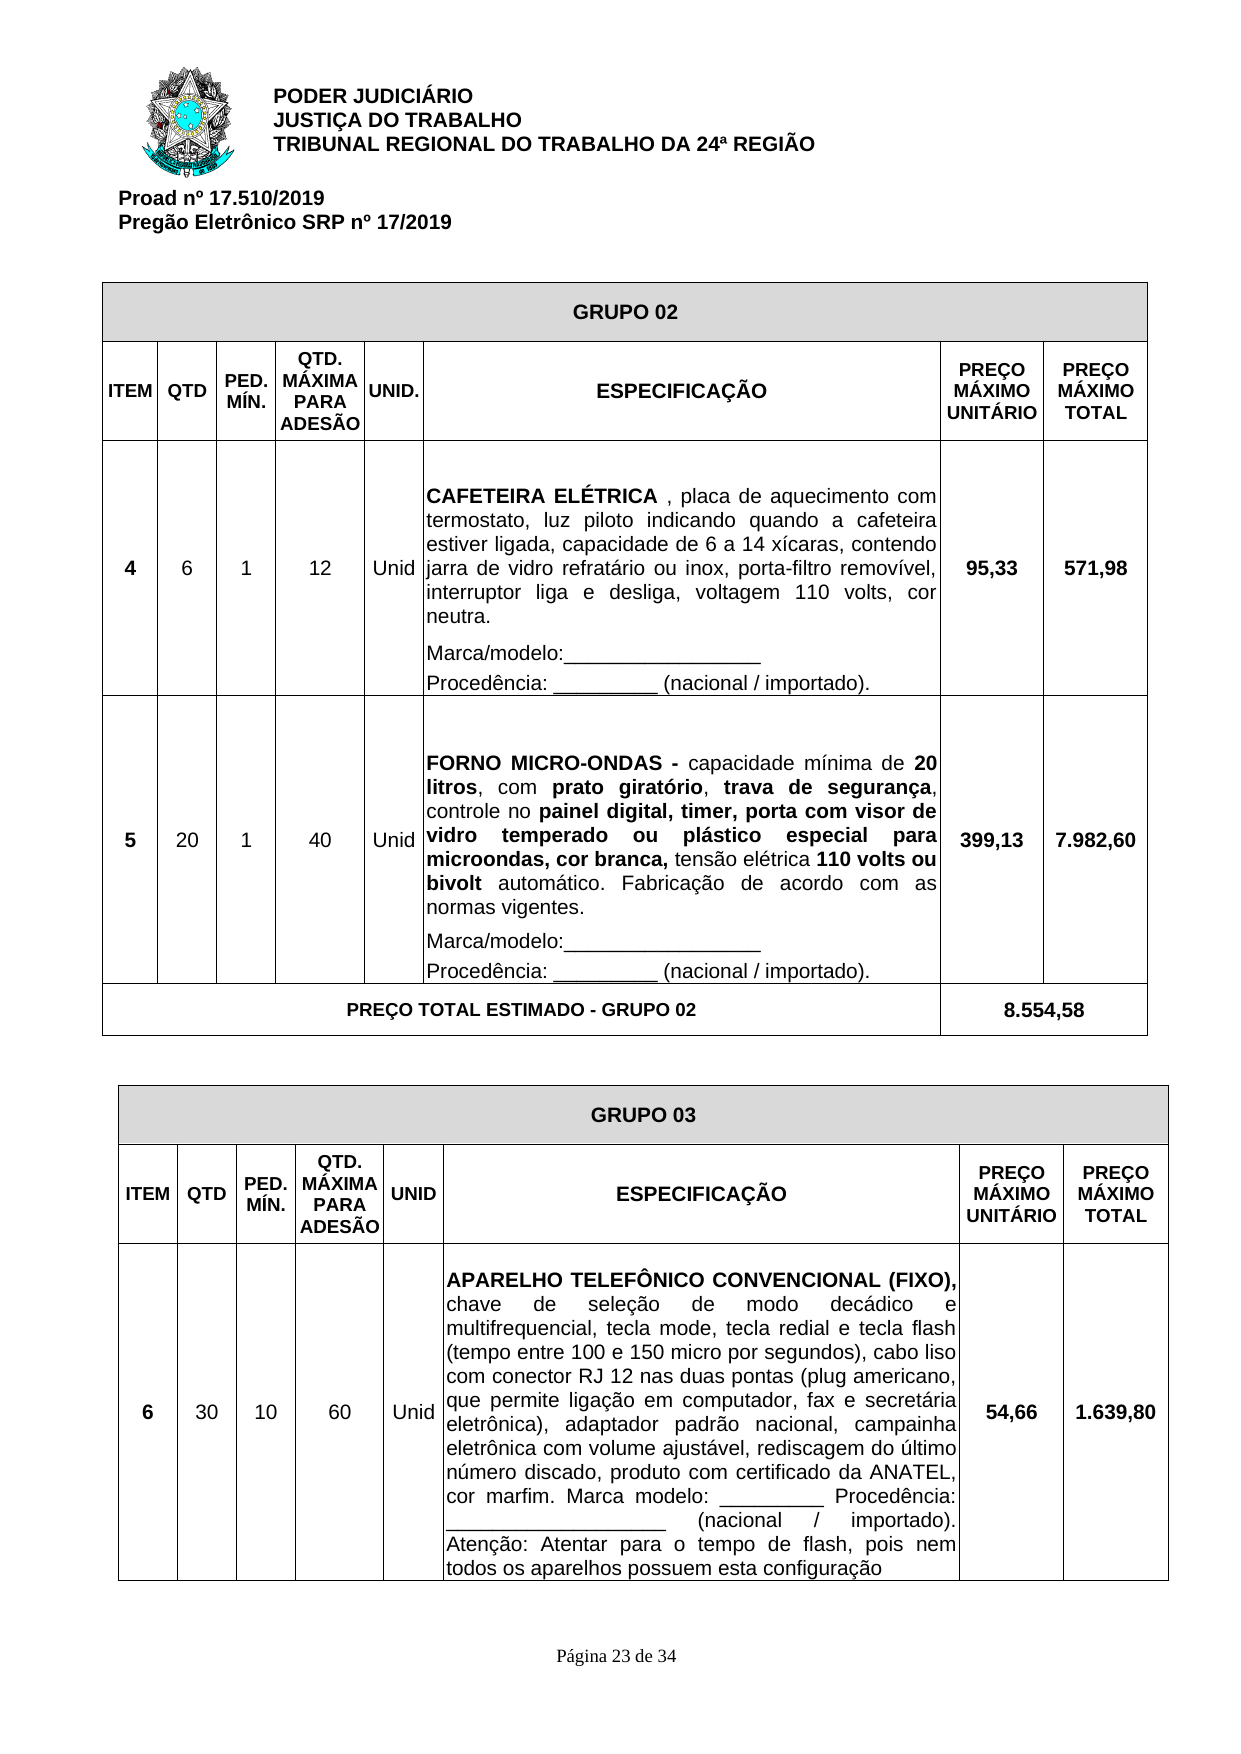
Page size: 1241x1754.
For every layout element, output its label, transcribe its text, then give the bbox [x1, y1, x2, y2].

table_cell 571,98 [1044, 441, 1147, 694]
table_cell PED. MÍN. [237, 1145, 295, 1243]
table_cell 12 [276, 441, 364, 694]
table_cell Unid [384, 1244, 443, 1580]
table_cell 399,13 [941, 696, 1043, 983]
table_cell ESPECIFICAÇÃO [424, 342, 940, 440]
table_cell 5 [103, 696, 157, 983]
table_cell 7.982,60 [1044, 696, 1147, 983]
table_cell PREÇO MÁXIMO TOTAL [1064, 1145, 1168, 1243]
table_cell 6 [119, 1244, 177, 1580]
table_cell QTD. MÁXIMA PARA ADESÃO [276, 342, 364, 440]
table_cell CAFETEIRA ELÉTRICA , placa de aquecimento com termostato, luz piloto indicando quando a cafeteira estiver ligada, capacidade de 6 a 14 xícaras, contendo jarra de vidro refratário ou inox, porta-filtro removível, interruptor liga e desliga, voltagem 110 volts, cor neutra. Marca/modelo:_________________ Procedência: _________ (nacional / importado). [424, 441, 940, 694]
table_cell PED. MÍN. [217, 342, 275, 440]
table_cell UNID [384, 1145, 443, 1243]
table_cell 60 [296, 1244, 383, 1580]
table_cell FORNO MICRO-ONDAS - capacidade mínima de 20 litros, com prato giratório, trava de segurança, controle no painel digital, timer, porta com visor de vidro temperado ou plástico especial para microondas, cor branca, tensão elétrica 110 volts ou bivolt automático. Fabricação de acordo com as normas vigentes. Marca/modelo:_________________ Procedência: _________ (nacional / importado). [424, 696, 940, 983]
table_cell 8.554,58 [941, 984, 1147, 1035]
table_cell 10 [237, 1244, 295, 1580]
table_cell 95,33 [941, 441, 1043, 694]
table_cell PREÇO MÁXIMO UNITÁRIO [960, 1145, 1063, 1243]
table_cell 1 [217, 696, 275, 983]
table_cell PREÇO MÁXIMO UNITÁRIO [941, 342, 1043, 440]
table_cell 1.639,80 [1064, 1244, 1168, 1580]
table_cell 4 [103, 441, 157, 694]
table_cell 1 [217, 441, 275, 694]
table_cell ITEM [103, 342, 157, 440]
table_cell ESPECIFICAÇÃO [444, 1145, 959, 1243]
table_cell QTD [158, 342, 216, 440]
table_cell QTD [178, 1145, 236, 1243]
table_cell Unid [365, 441, 423, 694]
table_header GRUPO 03 [119, 1086, 1168, 1143]
table_cell UNID. [365, 342, 423, 440]
table_cell 20 [158, 696, 216, 983]
table_cell APARELHO TELEFÔNICO CONVENCIONAL (FIXO), chave de seleção de modo decádico e multifrequencial, tecla mode, tecla redial e tecla flash (tempo entre 100 e 150 micro por segundos), cabo liso com conector RJ 12 nas duas pontas (plug americano, que permite ligação em computador, fax e secretária eletrônica), adaptador padrão nacional, campainha eletrônica com volume ajustável, rediscagem do último número discado, produto com certificado da ANATEL, cor marfim. Marca modelo: _________ Procedência: ___________________ (nacional / importado). Atenção: Atentar para o tempo de flash, pois nem todos os aparelhos possuem esta configuração [444, 1244, 959, 1580]
table_header GRUPO 02 [103, 283, 1147, 341]
table_cell 40 [276, 696, 364, 983]
table_cell PREÇO MÁXIMO TOTAL [1044, 342, 1147, 440]
table_cell ITEM [119, 1145, 177, 1243]
table_cell QTD. MÁXIMA PARA ADESÃO [296, 1145, 383, 1243]
table_cell Unid [365, 696, 423, 983]
table_cell PREÇO TOTAL ESTIMADO - GRUPO 02 [103, 984, 940, 1035]
table_cell 30 [178, 1244, 236, 1580]
table_cell 54,66 [960, 1244, 1063, 1580]
table_cell 6 [158, 441, 216, 694]
picture [141, 66, 236, 178]
